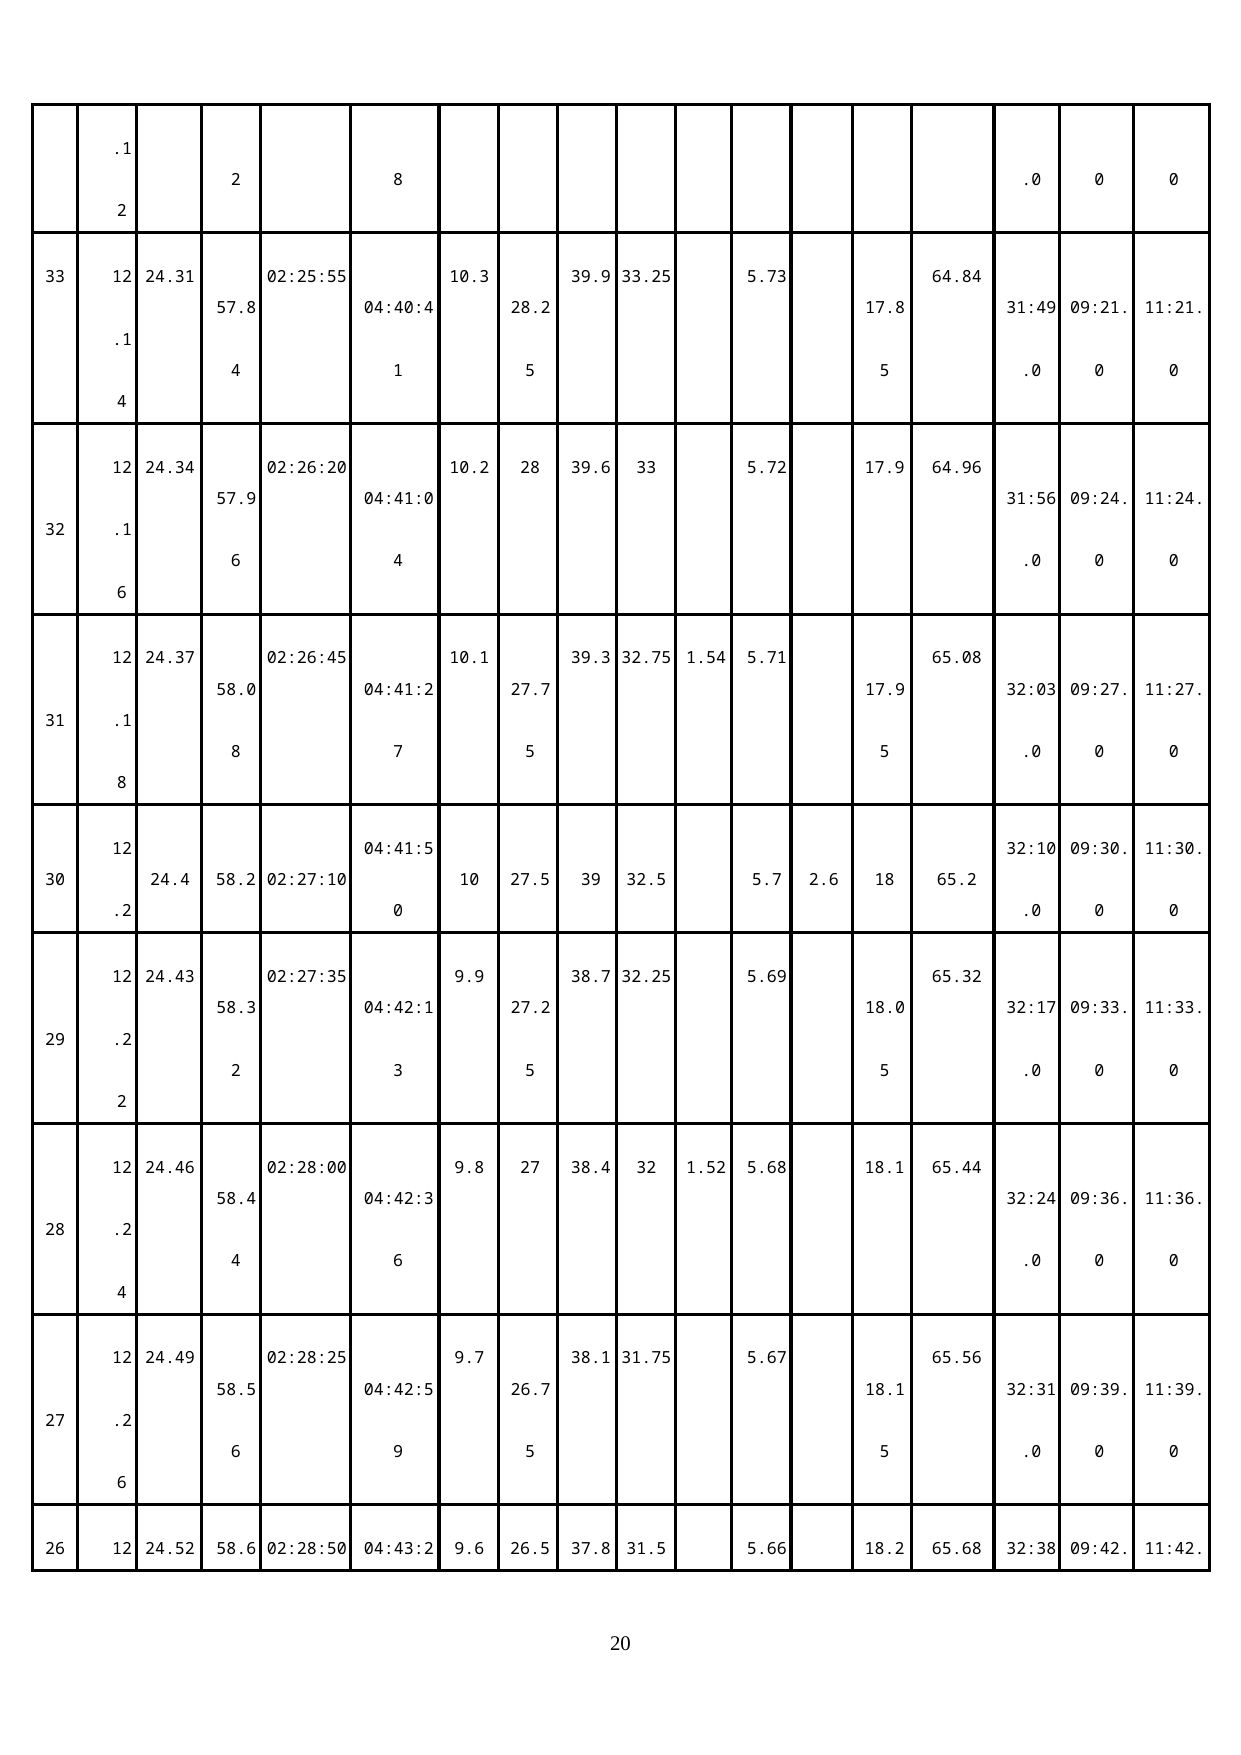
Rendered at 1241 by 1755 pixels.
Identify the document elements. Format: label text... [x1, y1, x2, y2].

table_cell [793, 934, 851, 1122]
table_cell 38.4 [559, 1125, 615, 1312]
table_cell 12.16 [79, 425, 135, 612]
table_cell 37.8 [559, 1506, 615, 1569]
table_cell 09:21.0 [1061, 234, 1132, 422]
table_cell .0 [996, 106, 1058, 231]
table_cell 27.75 [500, 616, 556, 803]
table_cell 31:56.0 [996, 425, 1058, 612]
table_cell 24.37 [138, 616, 200, 803]
table_cell 26.5 [500, 1506, 556, 1569]
table_cell 9.6 [441, 1506, 497, 1569]
table_cell [441, 106, 497, 231]
table_cell 33 [618, 425, 674, 612]
table_cell 58.56 [203, 1316, 259, 1503]
table_cell 02:25:55 [262, 234, 349, 422]
table_cell 31.75 [618, 1316, 674, 1503]
table_cell 09:36.0 [1061, 1125, 1132, 1312]
table_cell [34, 106, 76, 231]
table_cell 2.6 [793, 806, 851, 931]
table_cell 5.67 [733, 1316, 789, 1503]
table_cell [138, 106, 200, 231]
table_cell 39.9 [559, 234, 615, 422]
table_cell 11:36.0 [1135, 1125, 1208, 1312]
table_cell 04:42:36 [352, 1125, 437, 1312]
table_cell 10.2 [441, 425, 497, 612]
table_cell 09:27.0 [1061, 616, 1132, 803]
table_cell 26 [34, 1506, 76, 1569]
table_cell 27 [34, 1316, 76, 1503]
table_cell 1.52 [677, 1125, 730, 1312]
table_cell 0 [1061, 106, 1132, 231]
table_cell 09:33.0 [1061, 934, 1132, 1122]
table_cell 11:39.0 [1135, 1316, 1208, 1503]
table_cell 09:42. [1061, 1506, 1132, 1569]
table_cell 02:27:35 [262, 934, 349, 1122]
table_cell 18.1 [854, 1125, 910, 1312]
table_cell 32:17.0 [996, 934, 1058, 1122]
table_cell 17.85 [854, 234, 910, 422]
table_cell 24.34 [138, 425, 200, 612]
table_cell 18.2 [854, 1506, 910, 1569]
table_cell 02:28:25 [262, 1316, 349, 1503]
table_cell 58.08 [203, 616, 259, 803]
table_cell [618, 106, 674, 231]
table_cell 58.32 [203, 934, 259, 1122]
table_cell 64.84 [913, 234, 992, 422]
table_cell 65.2 [913, 806, 992, 931]
table_cell 2 [203, 106, 259, 231]
table_cell 24.4 [138, 806, 200, 931]
table_cell 27 [500, 1125, 556, 1312]
table_cell 28 [500, 425, 556, 612]
table_cell 9.9 [441, 934, 497, 1122]
table_cell 65.68 [913, 1506, 992, 1569]
table_cell [793, 106, 851, 231]
table_cell 09:24.0 [1061, 425, 1132, 612]
table_cell 17.9 [854, 425, 910, 612]
table_cell 24.46 [138, 1125, 200, 1312]
table_cell [793, 425, 851, 612]
table_cell 65.44 [913, 1125, 992, 1312]
table_cell 11:27.0 [1135, 616, 1208, 803]
table_cell 10.3 [441, 234, 497, 422]
table_cell 58.44 [203, 1125, 259, 1312]
table_cell 64.96 [913, 425, 992, 612]
table_cell 12.14 [79, 234, 135, 422]
table_cell 10 [441, 806, 497, 931]
table_cell 38.1 [559, 1316, 615, 1503]
table_cell [677, 106, 730, 231]
table_cell 11:21.0 [1135, 234, 1208, 422]
table_cell 9.8 [441, 1125, 497, 1312]
table_cell 18 [854, 806, 910, 931]
table_cell 24.52 [138, 1506, 200, 1569]
table_cell 8 [352, 106, 437, 231]
table_cell 18.05 [854, 934, 910, 1122]
table_cell 02:26:45 [262, 616, 349, 803]
table_cell 33 [34, 234, 76, 422]
table_cell 31.5 [618, 1506, 674, 1569]
table_cell 11:30.0 [1135, 806, 1208, 931]
table_cell 5.69 [733, 934, 789, 1122]
table_cell [793, 1125, 851, 1312]
table_cell 29 [34, 934, 76, 1122]
table_cell 32.25 [618, 934, 674, 1122]
table_cell 04:42:59 [352, 1316, 437, 1503]
table_cell 12.24 [79, 1125, 135, 1312]
table_cell [677, 1316, 730, 1503]
table_cell 11:24.0 [1135, 425, 1208, 612]
table_cell 9.7 [441, 1316, 497, 1503]
table_cell [677, 425, 730, 612]
table_cell 32:38 [996, 1506, 1058, 1569]
table_cell 02:26:20 [262, 425, 349, 612]
table_cell 32.5 [618, 806, 674, 931]
table_cell 5.73 [733, 234, 789, 422]
table_cell 12.18 [79, 616, 135, 803]
table_cell 04:41:04 [352, 425, 437, 612]
table_cell 12.2 [79, 806, 135, 931]
table_cell 32:10.0 [996, 806, 1058, 931]
table_cell [677, 234, 730, 422]
table_cell [559, 106, 615, 231]
table_cell 28 [34, 1125, 76, 1312]
table_cell 04:41:27 [352, 616, 437, 803]
table_cell 30 [34, 806, 76, 931]
table_cell 28.25 [500, 234, 556, 422]
table_cell 12.22 [79, 934, 135, 1122]
table_cell [854, 106, 910, 231]
table_cell 58.6 [203, 1506, 259, 1569]
table_cell 1.54 [677, 616, 730, 803]
table_cell 04:40:41 [352, 234, 437, 422]
table_cell 27.5 [500, 806, 556, 931]
table_cell 57.96 [203, 425, 259, 612]
table_cell 32:31.0 [996, 1316, 1058, 1503]
table_cell 39.6 [559, 425, 615, 612]
table_cell 39 [559, 806, 615, 931]
table_cell [793, 1506, 851, 1569]
table_cell 33.25 [618, 234, 674, 422]
table_cell 02:28:00 [262, 1125, 349, 1312]
table_cell 02:27:10 [262, 806, 349, 931]
table_cell 0 [1135, 106, 1208, 231]
table_cell 5.66 [733, 1506, 789, 1569]
table_cell 11:33.0 [1135, 934, 1208, 1122]
table_cell 09:30.0 [1061, 806, 1132, 931]
table_cell [677, 1506, 730, 1569]
table_cell 32.75 [618, 616, 674, 803]
table_cell 09:39.0 [1061, 1316, 1132, 1503]
table_cell [677, 806, 730, 931]
table_cell [677, 934, 730, 1122]
table_cell [913, 106, 992, 231]
table_cell 31:49.0 [996, 234, 1058, 422]
table_cell 18.15 [854, 1316, 910, 1503]
table_cell .12 [79, 106, 135, 231]
table_cell 57.84 [203, 234, 259, 422]
table_cell 24.31 [138, 234, 200, 422]
table_cell 04:41:50 [352, 806, 437, 931]
table_cell 27.25 [500, 934, 556, 1122]
table_cell 32 [34, 425, 76, 612]
table_cell 24.49 [138, 1316, 200, 1503]
table_cell 11:42. [1135, 1506, 1208, 1569]
table_cell 32:24.0 [996, 1125, 1058, 1312]
table_cell 38.7 [559, 934, 615, 1122]
table_cell 02:28:50 [262, 1506, 349, 1569]
table_cell 12.26 [79, 1316, 135, 1503]
table_cell 65.56 [913, 1316, 992, 1503]
table_cell 32 [618, 1125, 674, 1312]
table_cell 39.3 [559, 616, 615, 803]
table_cell 26.75 [500, 1316, 556, 1503]
table_cell [793, 1316, 851, 1503]
table_cell 10.1 [441, 616, 497, 803]
table_cell 58.2 [203, 806, 259, 931]
table_cell 17.95 [854, 616, 910, 803]
table_cell 5.71 [733, 616, 789, 803]
table_cell 65.32 [913, 934, 992, 1122]
table_cell [262, 106, 349, 231]
table_cell 24.43 [138, 934, 200, 1122]
table_cell 32:03.0 [996, 616, 1058, 803]
table_cell 12 [79, 1506, 135, 1569]
table_cell [793, 234, 851, 422]
table_cell [500, 106, 556, 231]
table_cell 5.7 [733, 806, 789, 931]
table_cell 04:43:2 [352, 1506, 437, 1569]
table_cell 65.08 [913, 616, 992, 803]
table_cell 5.68 [733, 1125, 789, 1312]
table_cell [793, 616, 851, 803]
table_cell 04:42:13 [352, 934, 437, 1122]
table_cell 5.72 [733, 425, 789, 612]
table_cell [733, 106, 789, 231]
table_cell 31 [34, 616, 76, 803]
